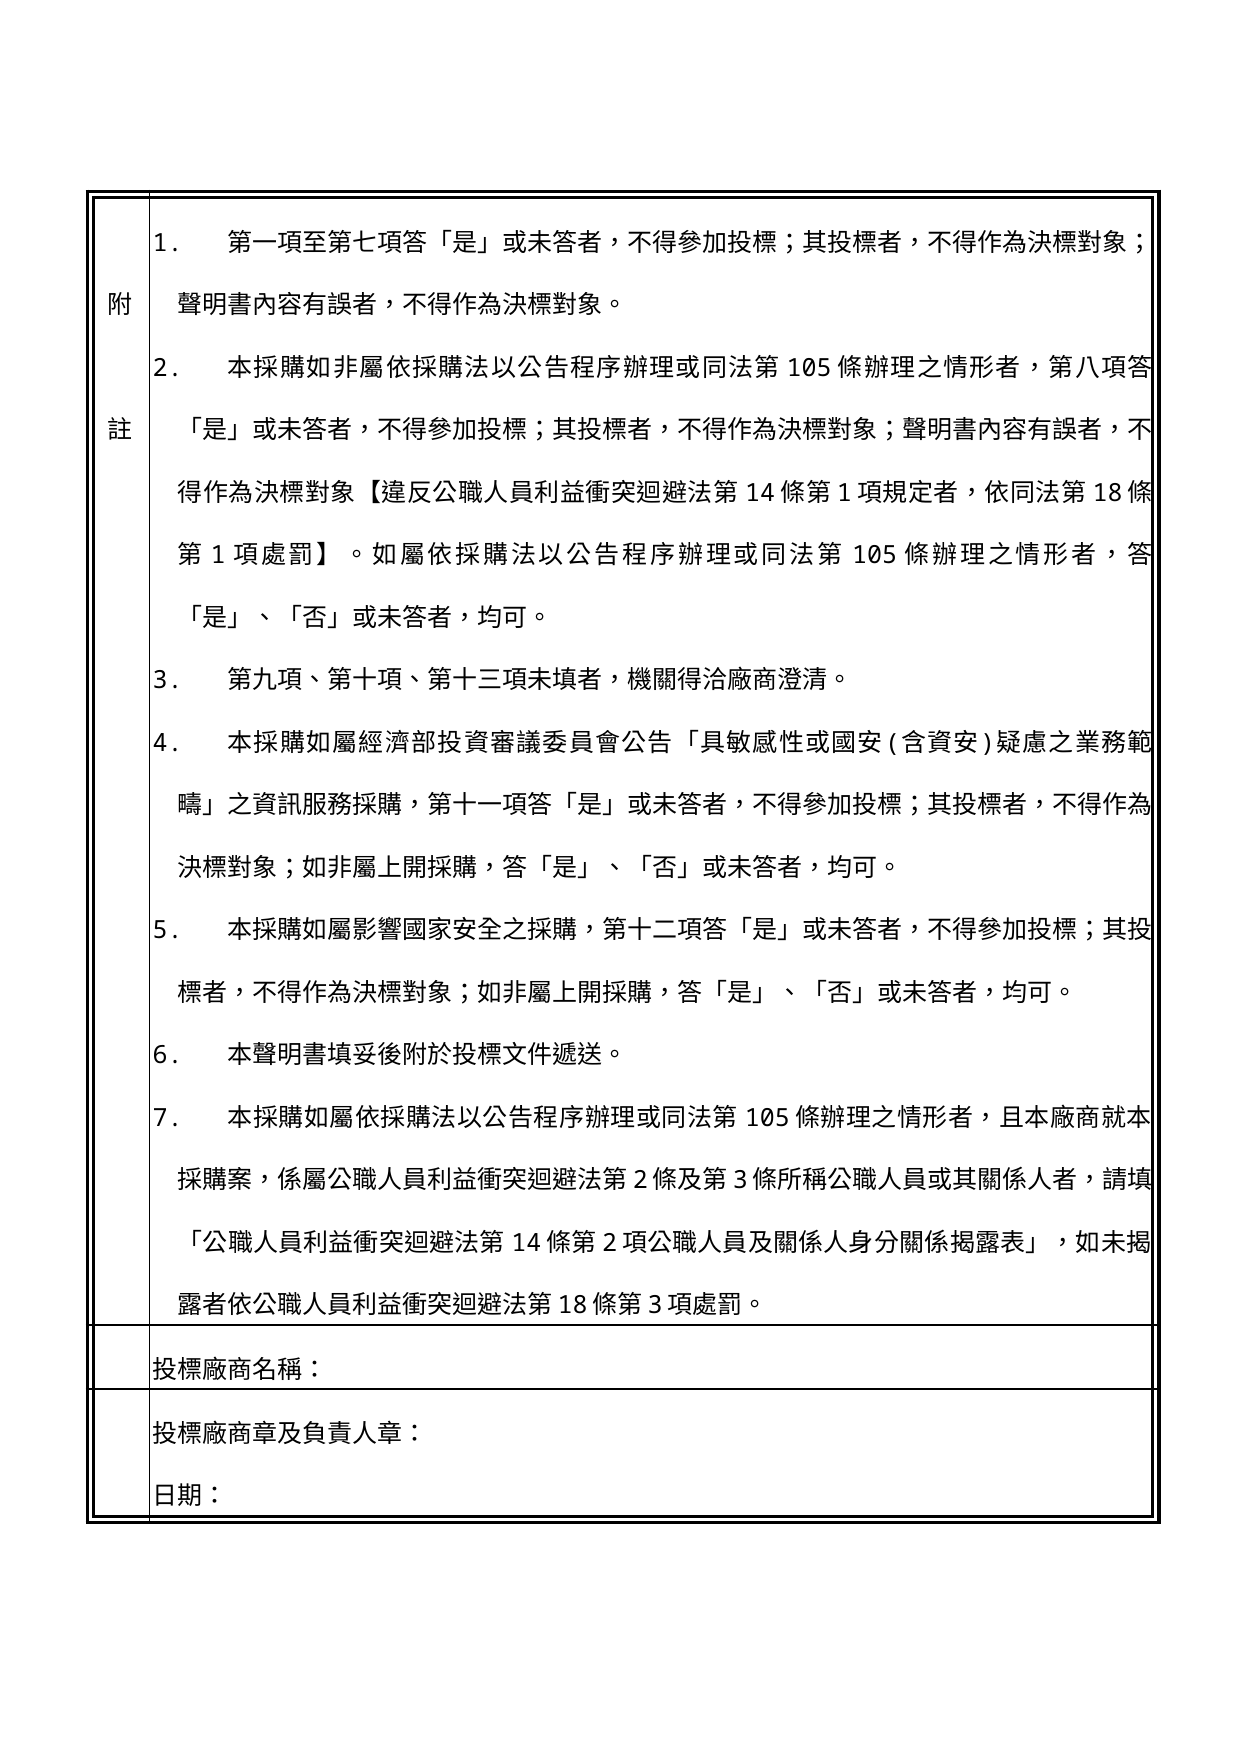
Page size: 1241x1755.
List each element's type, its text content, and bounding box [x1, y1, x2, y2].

table_cell 投標廠商章及負責人章： 日期： [150, 1390, 1151, 1514]
table_header 附 註 [90, 193, 149, 1324]
table_cell 投標廠商名稱： [150, 1326, 1151, 1388]
table_cell [95, 1390, 149, 1514]
table_cell [95, 1326, 149, 1388]
table_header 第一項至第七項答「是」或未答者，不得參加投標；其投標者，不得作為決標對象；聲明書內容有誤者，不得作為決標對象。 本採購如非屬依採購法以公告程序辦理或同法第105條辦理之情形者，第八項答「是」或未答者，不得參加投標；其投標者，不得作為決標對象；聲明書內容有誤者，不得作為決標對象【違反公職人員利益衝突迴避法第14條第1項規定者，依同法第18條第1項處罰】。如屬依採購法以公告程序辦理或同法第105條辦理之情形者，答「是」、「否」或未答者，均可。 第九項、第十項、第十三項未填者，機關得洽廠商澄清。 本採購如屬經濟部投資審議委員會公告「具敏感性或國安(含資安)疑慮之業務範疇」之資訊服務採購，第十一項答「是」或未答者，不得參加投標；其投標者，不得作為決標對象；如非屬上開採購，答「是」、「否」或未答者，均可。 本採購如屬影響國家安全之採購，第十二項答「是」或未答者，不得參加投標；其投標者，不得作為決標對象；如非屬上開採購，答「是」、「否」或未答者，均可。 本聲明書填妥後附於投標文件遞送。 本採購如屬依採購法以公告程序辦理或同法第105條辦理之情形者，且本廠商就本採購案，係屬公職人員利益衝突迴避法第2條及第3條所稱公職人員或其關係人者，請填「公職人員利益衝突迴避法第14條第2項公職人員及關係人身分關係揭露表」，如未揭露者依公職人員利益衝突迴避法第18條第3項處罰。 [150, 193, 1156, 1324]
